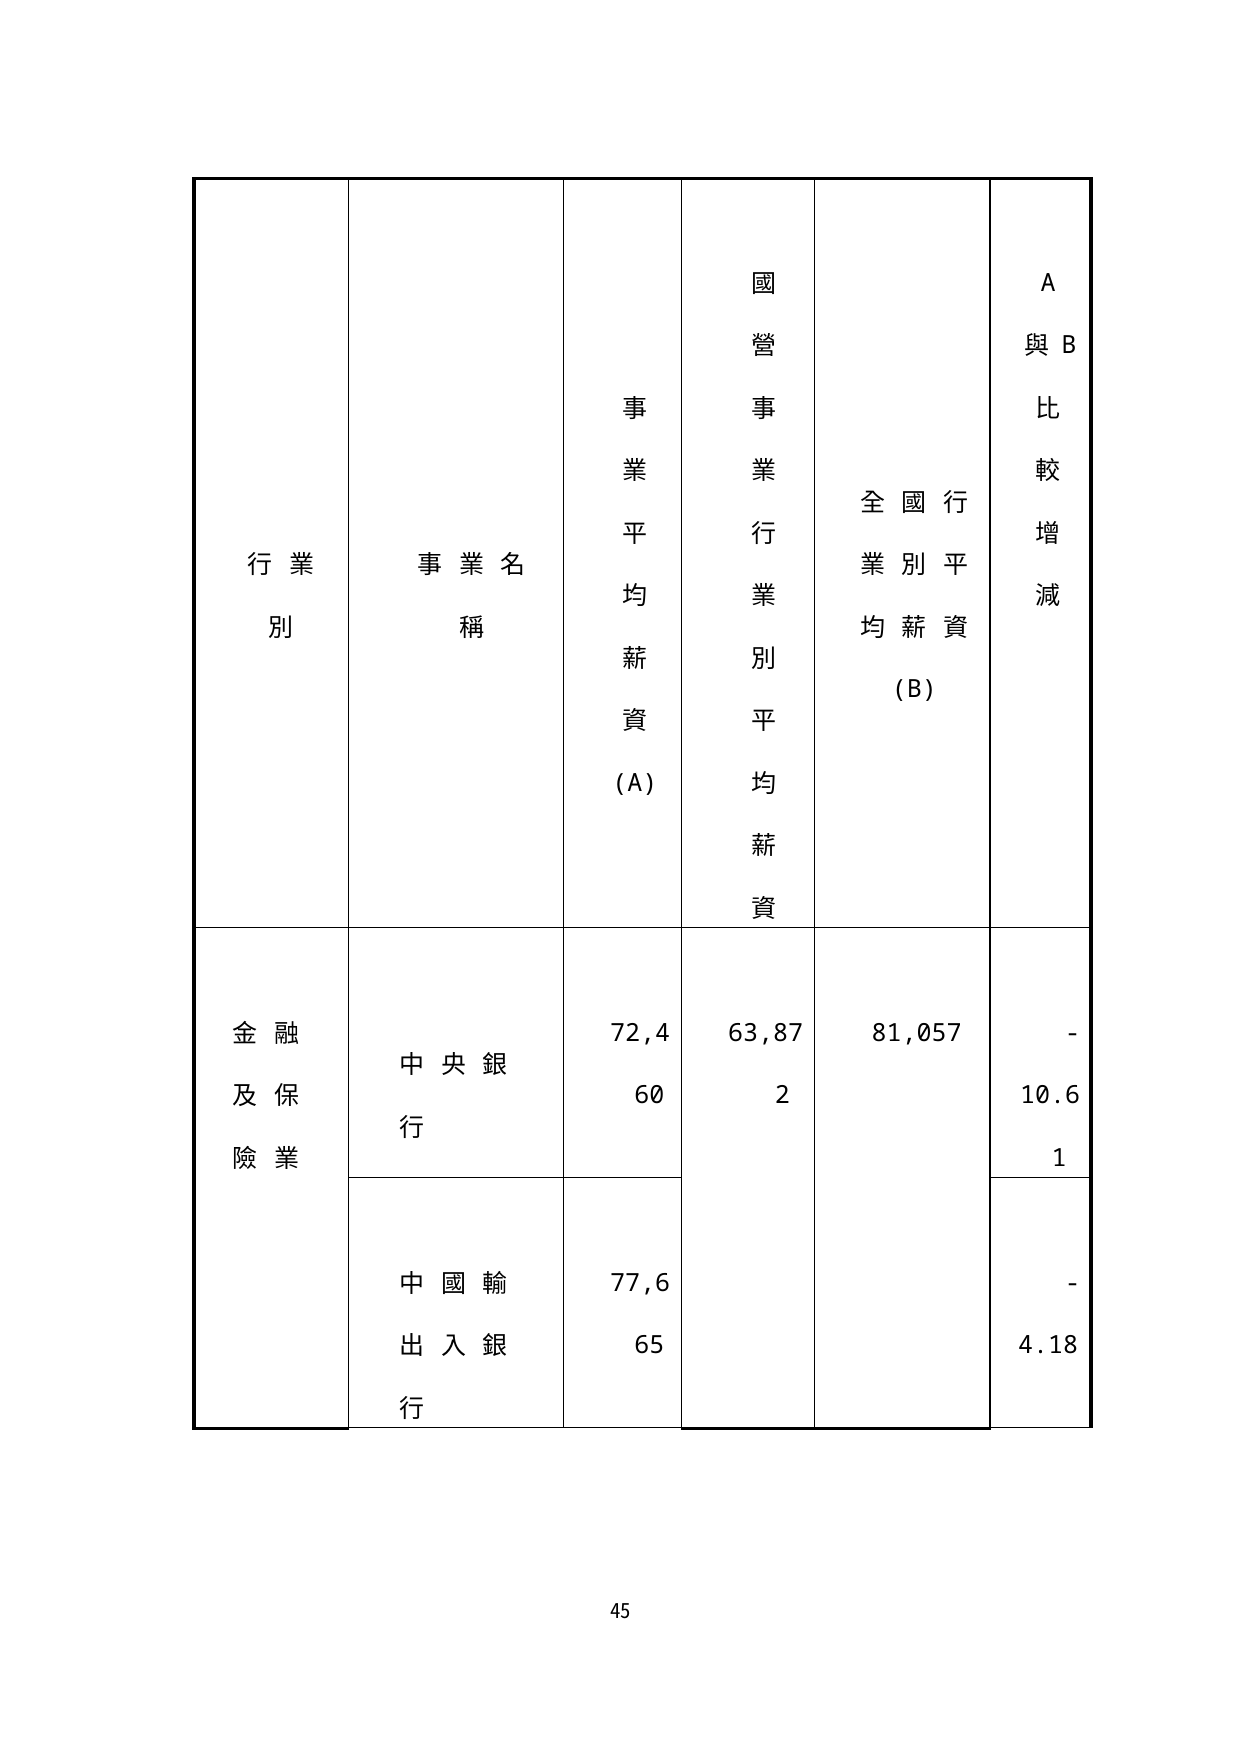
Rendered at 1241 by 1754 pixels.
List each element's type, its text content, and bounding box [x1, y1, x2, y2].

table_header 全國行業別平均薪資(B) [815, 180, 989, 927]
table_cell 72,460 [564, 928, 681, 1177]
table_cell -4.18 [991, 1178, 1089, 1427]
table_header 國營事業行業別平均薪資 [682, 180, 814, 927]
table_cell 中央銀行 [349, 928, 563, 1177]
table_cell 77,665 [564, 1178, 681, 1427]
table_cell 中國輸出入銀行 [349, 1178, 563, 1427]
table_header 事業名稱 [349, 180, 563, 927]
table_cell 81,057 [815, 928, 989, 1427]
table_cell -10.61 [991, 928, 1089, 1177]
table_header 事業平均薪資(A) [564, 180, 681, 927]
table_cell 金融及保險業 [196, 928, 348, 1427]
table_cell 63,872 [682, 928, 814, 1427]
table_header A與B比較增減 [991, 180, 1089, 927]
table_header 行業別 [196, 180, 348, 927]
